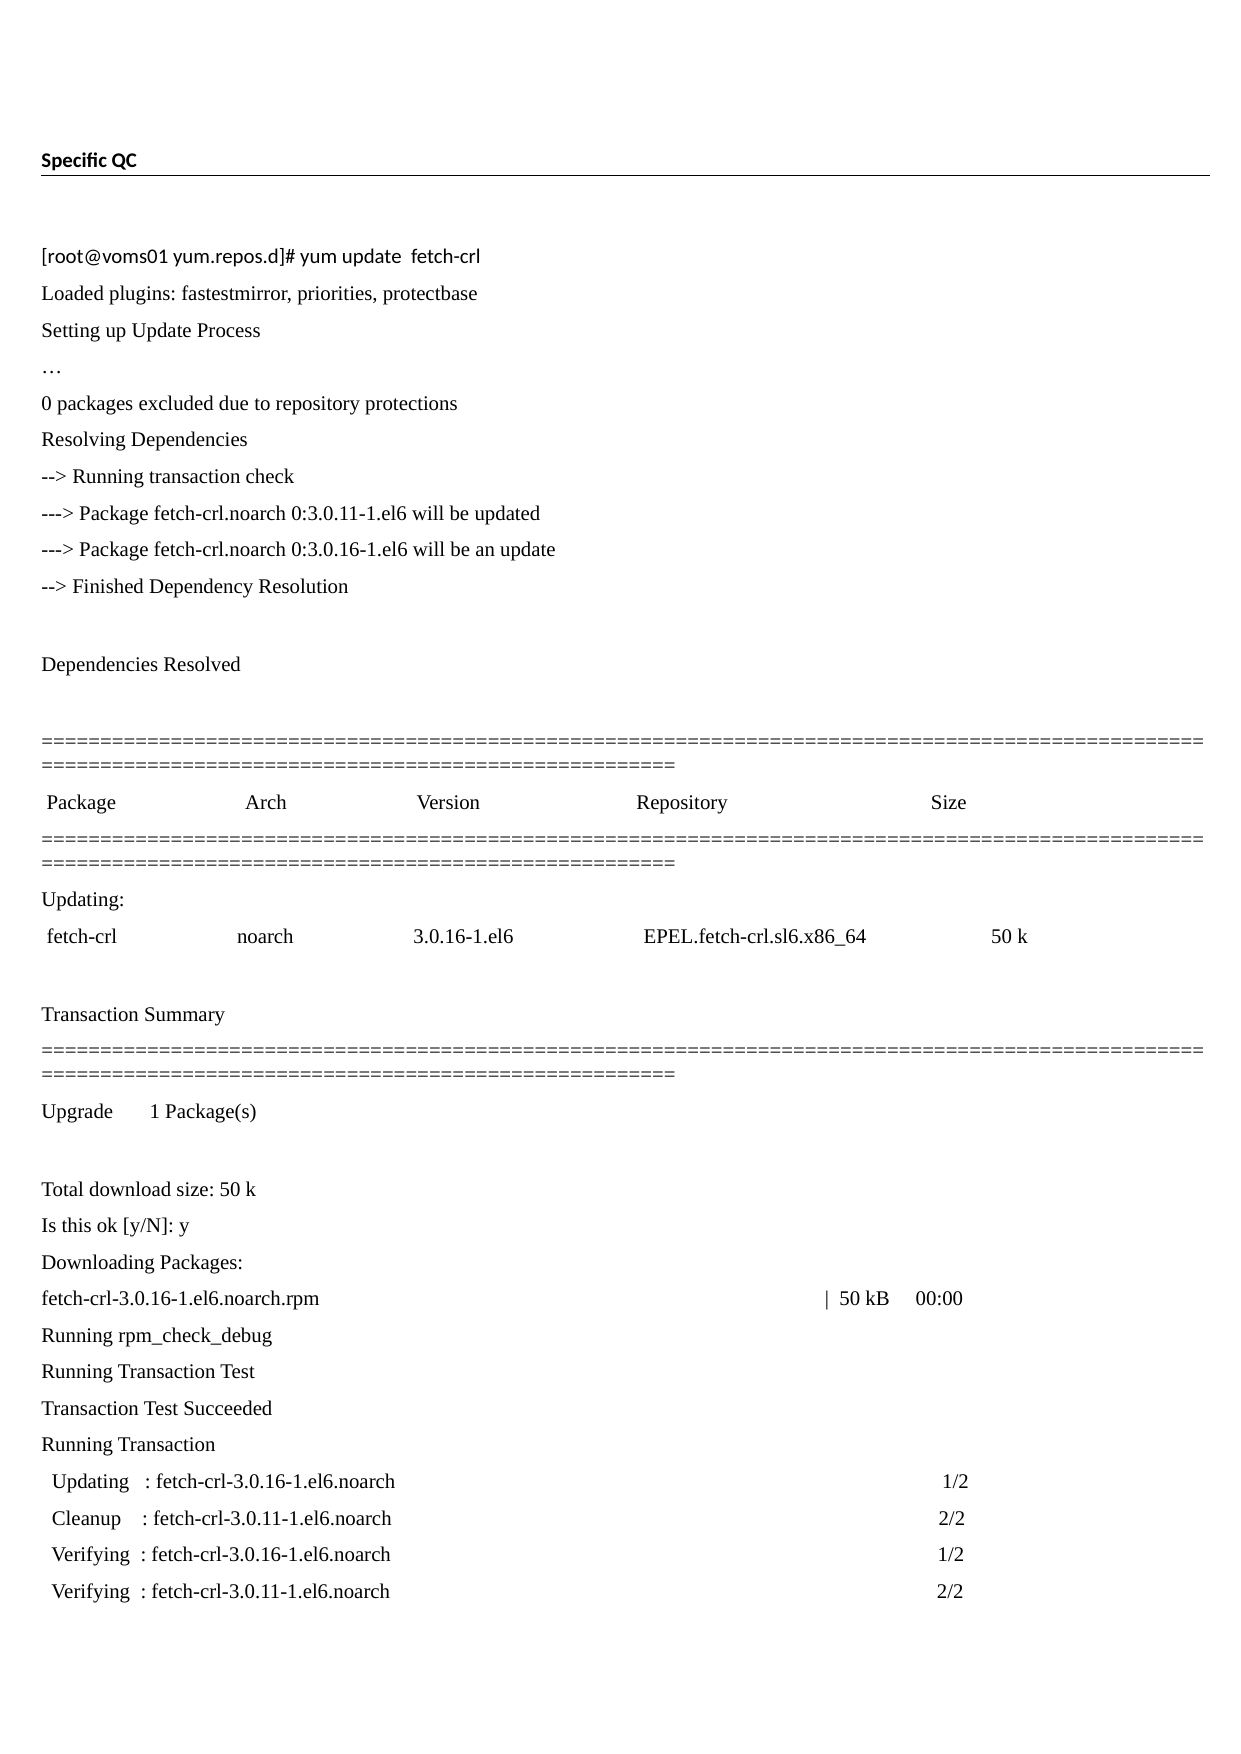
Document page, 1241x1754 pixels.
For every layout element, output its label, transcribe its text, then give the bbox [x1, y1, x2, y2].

text --> Finished Dependency Resolution [41, 574, 1210, 598]
text Transaction Test Succeeded [41, 1396, 1210, 1420]
text Updating: [41, 887, 1210, 911]
text Package Arch Version Repository Size [41, 790, 1210, 814]
text Upgrade 1 Package(s) [41, 1099, 1210, 1123]
text Running Transaction Test [41, 1359, 1210, 1383]
text ========================================================================================================================================================= [41, 729, 1210, 777]
text Transaction Summary [41, 1001, 1210, 1026]
text fetch-crl-3.0.16-1.el6.noarch.rpm | 50 kB 00:00 [41, 1286, 1210, 1310]
text ========================================================================================================================================================= [41, 1038, 1210, 1086]
text Is this ok [y/N]: y [41, 1213, 1210, 1237]
text Cleanup : fetch-crl-3.0.11-1.el6.noarch 2/2 [41, 1506, 1210, 1529]
text Verifying : fetch-crl-3.0.16-1.el6.noarch 1/2 [41, 1542, 1210, 1566]
text fetch-crl noarch 3.0.16-1.el6 EPEL.fetch-crl.sl6.x86_64 50 k [41, 924, 1210, 948]
text ---> Package fetch-crl.noarch 0:3.0.16-1.el6 will be an update [41, 537, 1210, 561]
text Updating : fetch-crl-3.0.16-1.el6.noarch 1/2 [41, 1469, 1210, 1493]
subtitle [root@voms01 yum.repos.d]# yum update fetch-crl [41, 243, 1210, 269]
text 0 packages excluded due to repository protections [41, 391, 1210, 415]
text Running rpm_check_debug [41, 1323, 1210, 1347]
text … [41, 354, 1210, 378]
text Resolving Dependencies [41, 427, 1210, 451]
text ========================================================================================================================================================= [41, 826, 1210, 874]
text Downloading Packages: [41, 1249, 1210, 1274]
text Loaded plugins: fastestmirror, priorities, protectbase [41, 281, 1210, 305]
text --> Running transaction check [41, 464, 1210, 488]
text Running Transaction [41, 1432, 1210, 1456]
text Total download size: 50 k [41, 1176, 1210, 1201]
text Setting up Update Process [41, 318, 1210, 342]
text Verifying : fetch-crl-3.0.11-1.el6.noarch 2/2 [41, 1579, 1210, 1603]
subtitle Specific QC [41, 148, 1210, 175]
text ---> Package fetch-crl.noarch 0:3.0.11-1.el6 will be updated [41, 501, 1210, 524]
text Dependencies Resolved [41, 651, 1210, 676]
